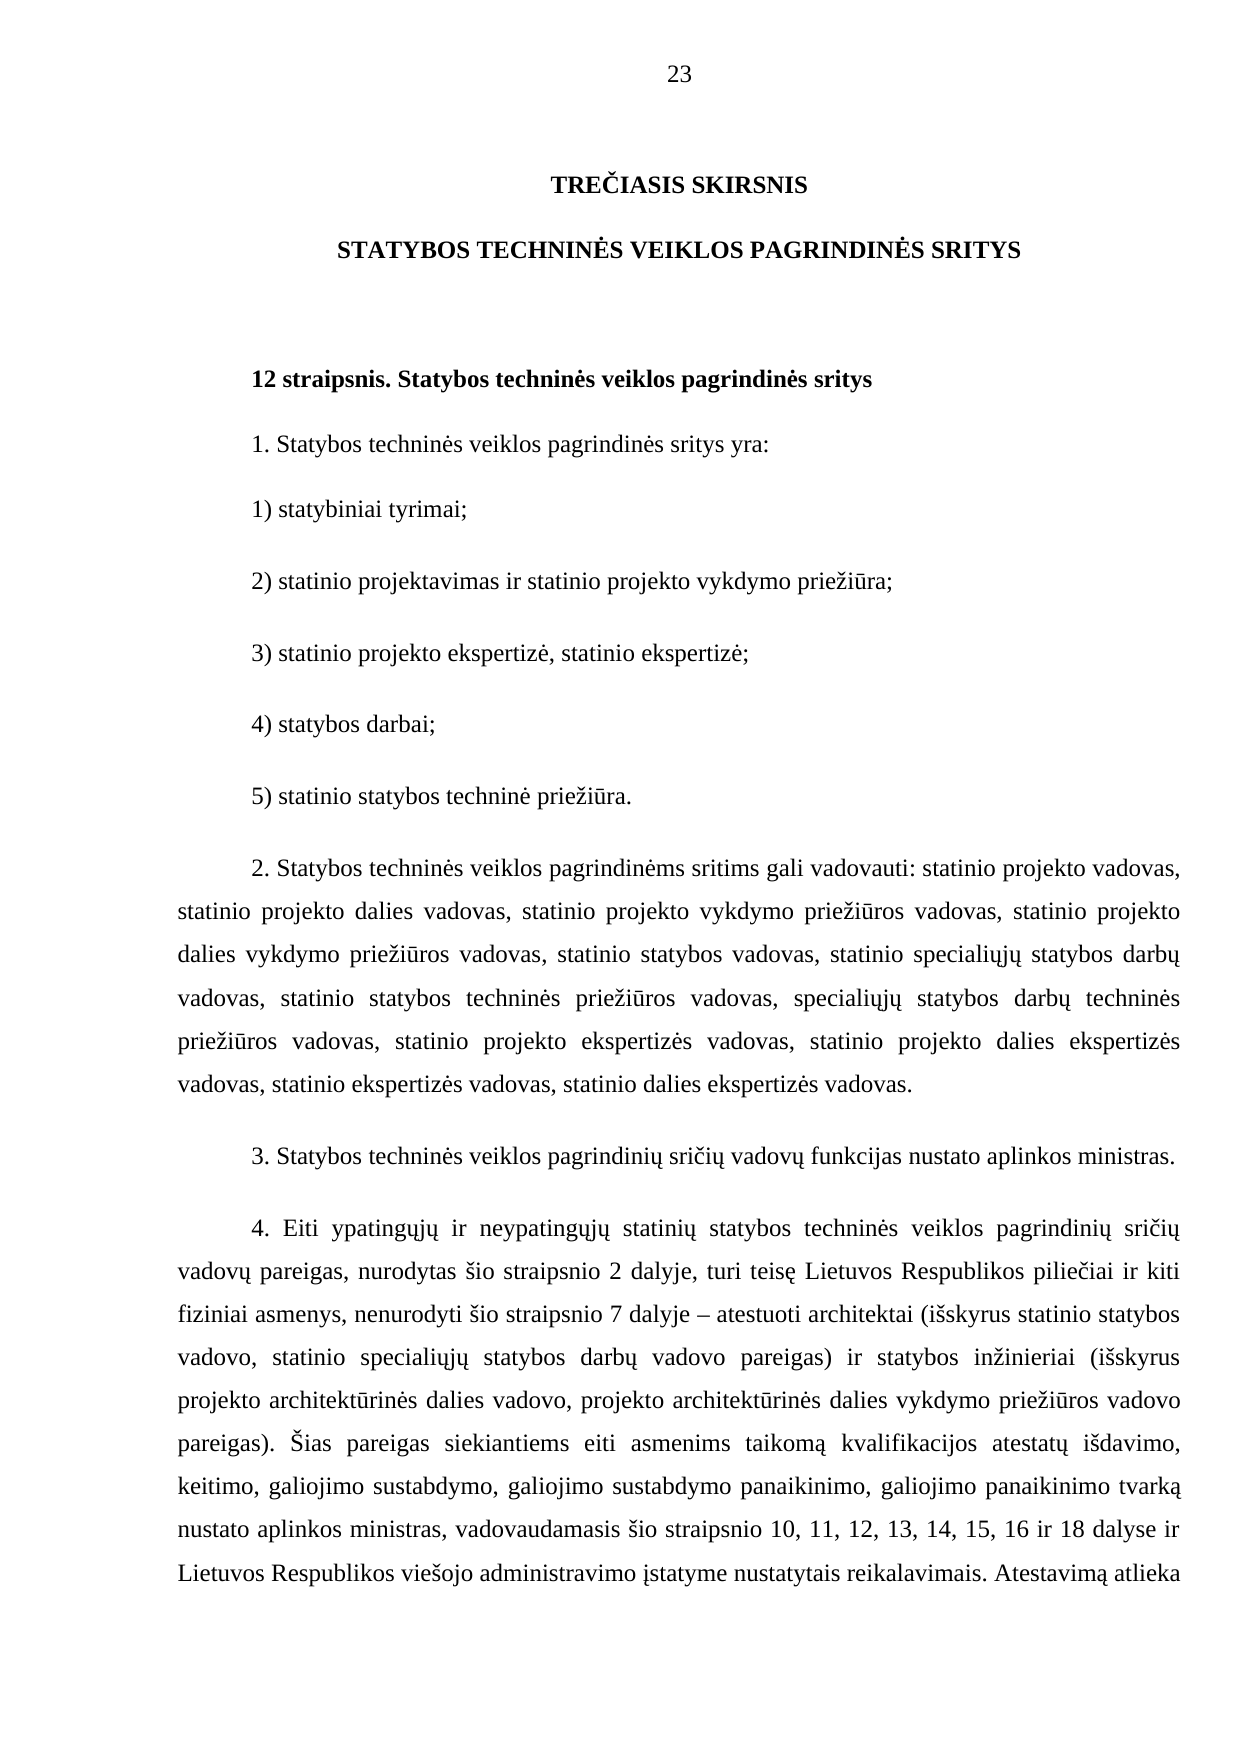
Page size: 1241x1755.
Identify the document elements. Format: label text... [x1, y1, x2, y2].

text 4) statybos darbai; [177, 709, 1181, 738]
text 1) statybiniai tyrimai; [177, 494, 1181, 523]
text 3. Statybos techninės veiklos pagrindinių sričių vadovų funkcijas nustato aplinkos ministras. [177, 1141, 1181, 1169]
text 12 straipsnis. Statybos techninės veiklos pagrindinės sritys [177, 364, 1181, 393]
text 5) statinio statybos techninė priežiūra. [177, 781, 1181, 810]
text 3) statinio projekto ekspertizė, statinio ekspertizė; [177, 638, 1181, 666]
text STATYBOS TECHNINĖS VEIKLOS PAGRINDINĖS SRITYS [177, 235, 1181, 264]
text 4. Eiti ypatingųjų ir neypatingųjų statinių statybos techninės veiklos pagrindinių sričių vadovų pareigas, nurodytas šio straipsnio 2 dalyje, turi teisę Lietuvos Respublikos piliečiai ir kiti fiziniai asmenys, nenurodyti šio straipsnio 7 dalyje – atestuoti architektai (išskyrus statinio statybos vadovo, statinio specialiųjų statybos darbų vadovo pareigas) ir statybos inžinieriai (išskyrus projekto architektūrinės dalies vadovo, projekto architektūrinės dalies vykdymo priežiūros vadovo pareigas). Šias pareigas siekiantiems eiti asmenims taikomą kvalifikacijos atestatų išdavimo, keitimo, galiojimo sustabdymo, galiojimo sustabdymo panaikinimo, galiojimo panaikinimo tvarką nustato aplinkos ministras, vadovaudamasis šio straipsnio 10, 11, 12, 13, 14, 15, 16 ir 18 dalyse ir Lietuvos Respublikos viešojo administravimo įstatyme nustatytais reikalavimais. Atestavimą atlieka [177, 1213, 1181, 1586]
text TREČIASIS SKIRSNIS [177, 170, 1181, 199]
text 2) statinio projektavimas ir statinio projekto vykdymo priežiūra; [177, 566, 1181, 594]
text 1. Statybos techninės veiklos pagrindinės sritys yra: [177, 429, 1181, 458]
text 2. Statybos techninės veiklos pagrindinėms sritims gali vadovauti: statinio projekto vadovas, statinio projekto dalies vadovas, statinio projekto vykdymo priežiūros vadovas, statinio projekto dalies vykdymo priežiūros vadovas, statinio statybos vadovas, statinio specialiųjų statybos darbų vadovas, statinio statybos techninės priežiūros vadovas, specialiųjų statybos darbų techninės priežiūros vadovas, statinio projekto ekspertizės vadovas, statinio projekto dalies ekspertizės vadovas, statinio ekspertizės vadovas, statinio dalies ekspertizės vadovas. [177, 853, 1181, 1098]
